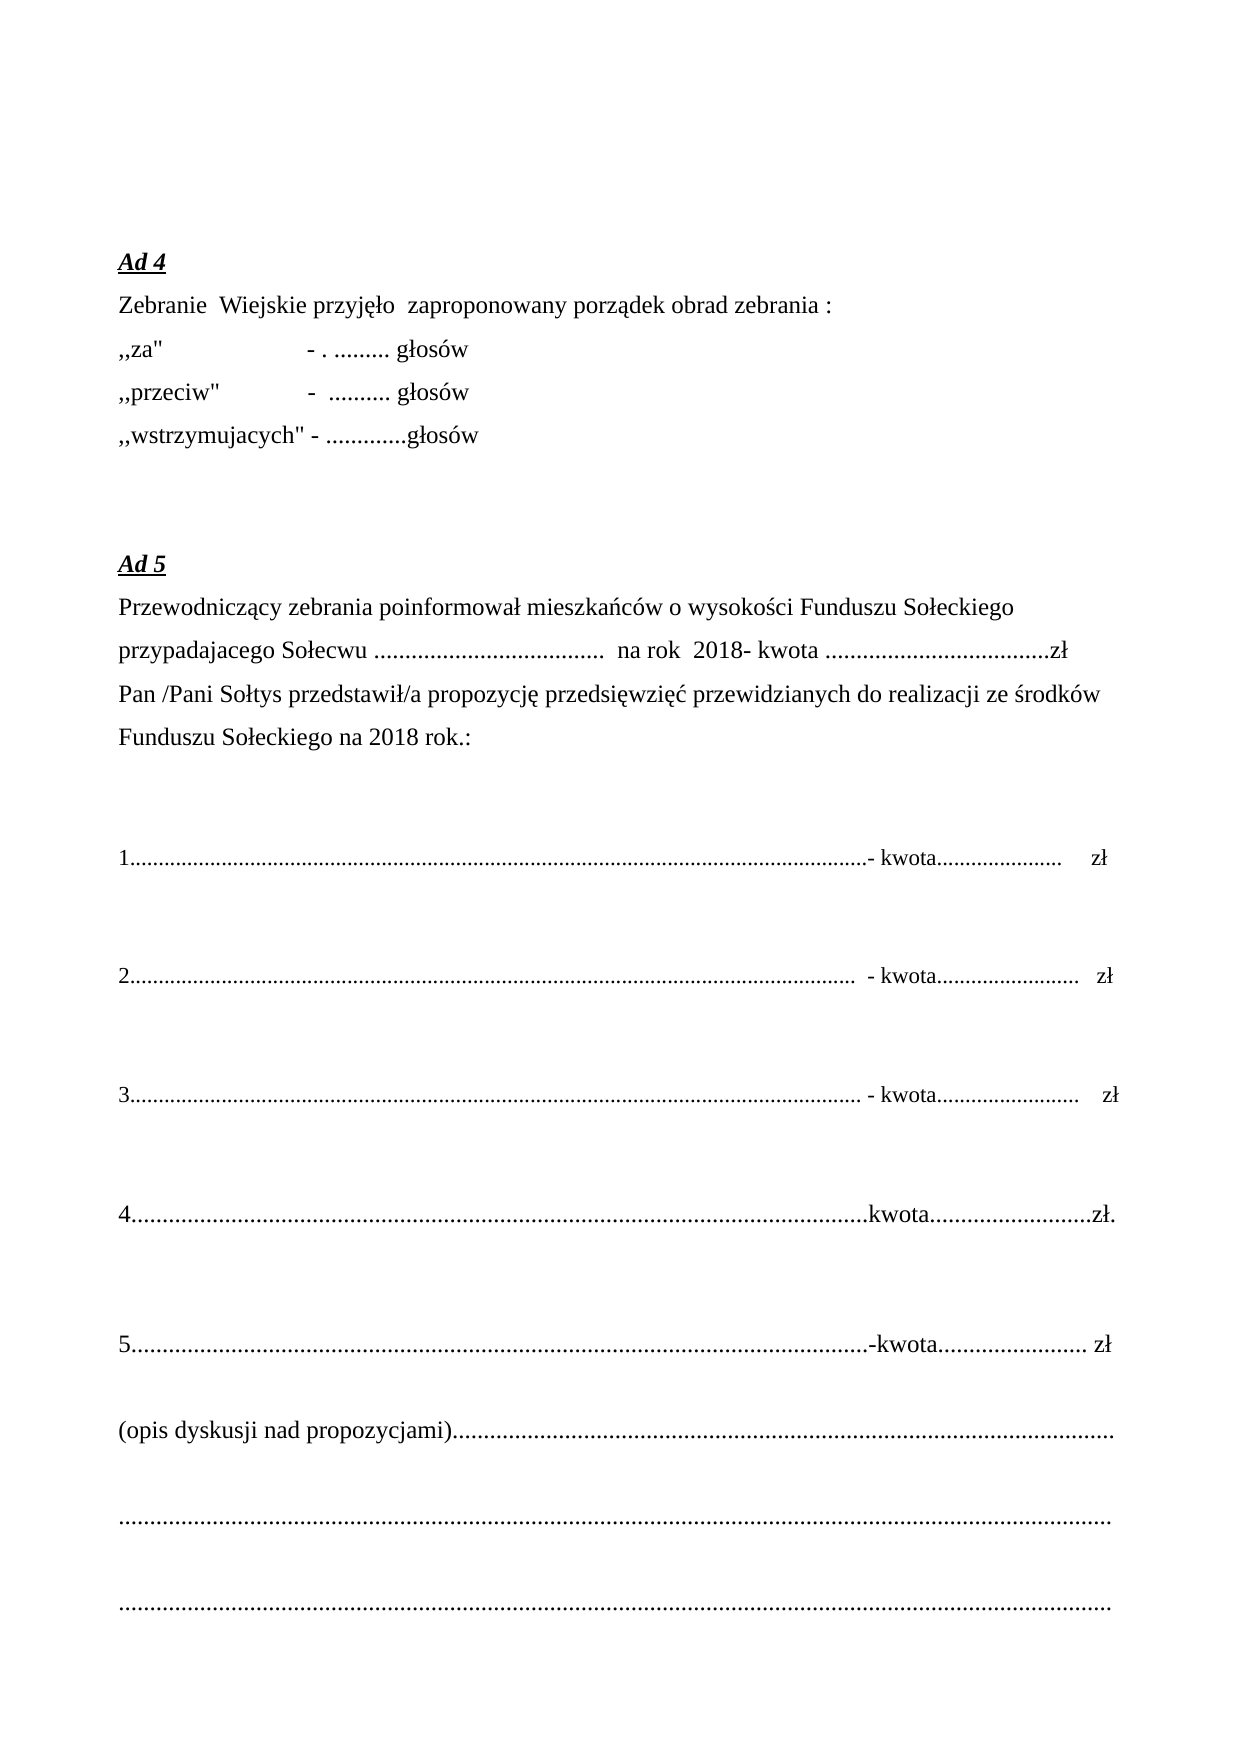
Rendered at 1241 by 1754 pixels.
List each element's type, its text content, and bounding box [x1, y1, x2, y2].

text 2............................................................................................................................... - kwota......................... zł [118, 962, 1122, 989]
text 3................................................................................................................................ - kwota......................... zł [118, 1081, 1122, 1107]
text Zebranie Wiejskie przyjęło zaproponowany porządek obrad zebrania : [118, 291, 1122, 319]
text Ad 5 [118, 549, 1122, 578]
text ............................................................................................................................................................... [118, 1587, 1122, 1616]
text Ad 4 [118, 247, 1122, 276]
text ,,wstrzymujacych" - .............głosów [118, 420, 1122, 449]
text ............................................................................................................................................................... [118, 1501, 1122, 1530]
text 4......................................................................................................................kwota..........................zł. [118, 1199, 1122, 1228]
text Pan /Pani Sołtys przedstawił/a propozycję przedsięwzięć przewidzianych do realizacji ze środków Funduszu Sołeckiego na 2018 rok.: [118, 679, 1122, 751]
text 1.................................................................................................................................- kwota...................... zł [118, 844, 1122, 870]
text (opis dyskusji nad propozycjami).......................................................................................................... [118, 1415, 1122, 1444]
text 5......................................................................................................................-kwota........................ zł [118, 1329, 1122, 1357]
text ,,przeciw" - .......... głosów [118, 377, 1122, 406]
text ,,za" - . ......... głosów [118, 334, 1122, 362]
text Przewodniczący zebrania poinformował mieszkańców o wysokości Funduszu Sołeckiego przypadajacego Sołecwu ..................................... na rok 2018- kwota ....................................zł [118, 592, 1122, 664]
